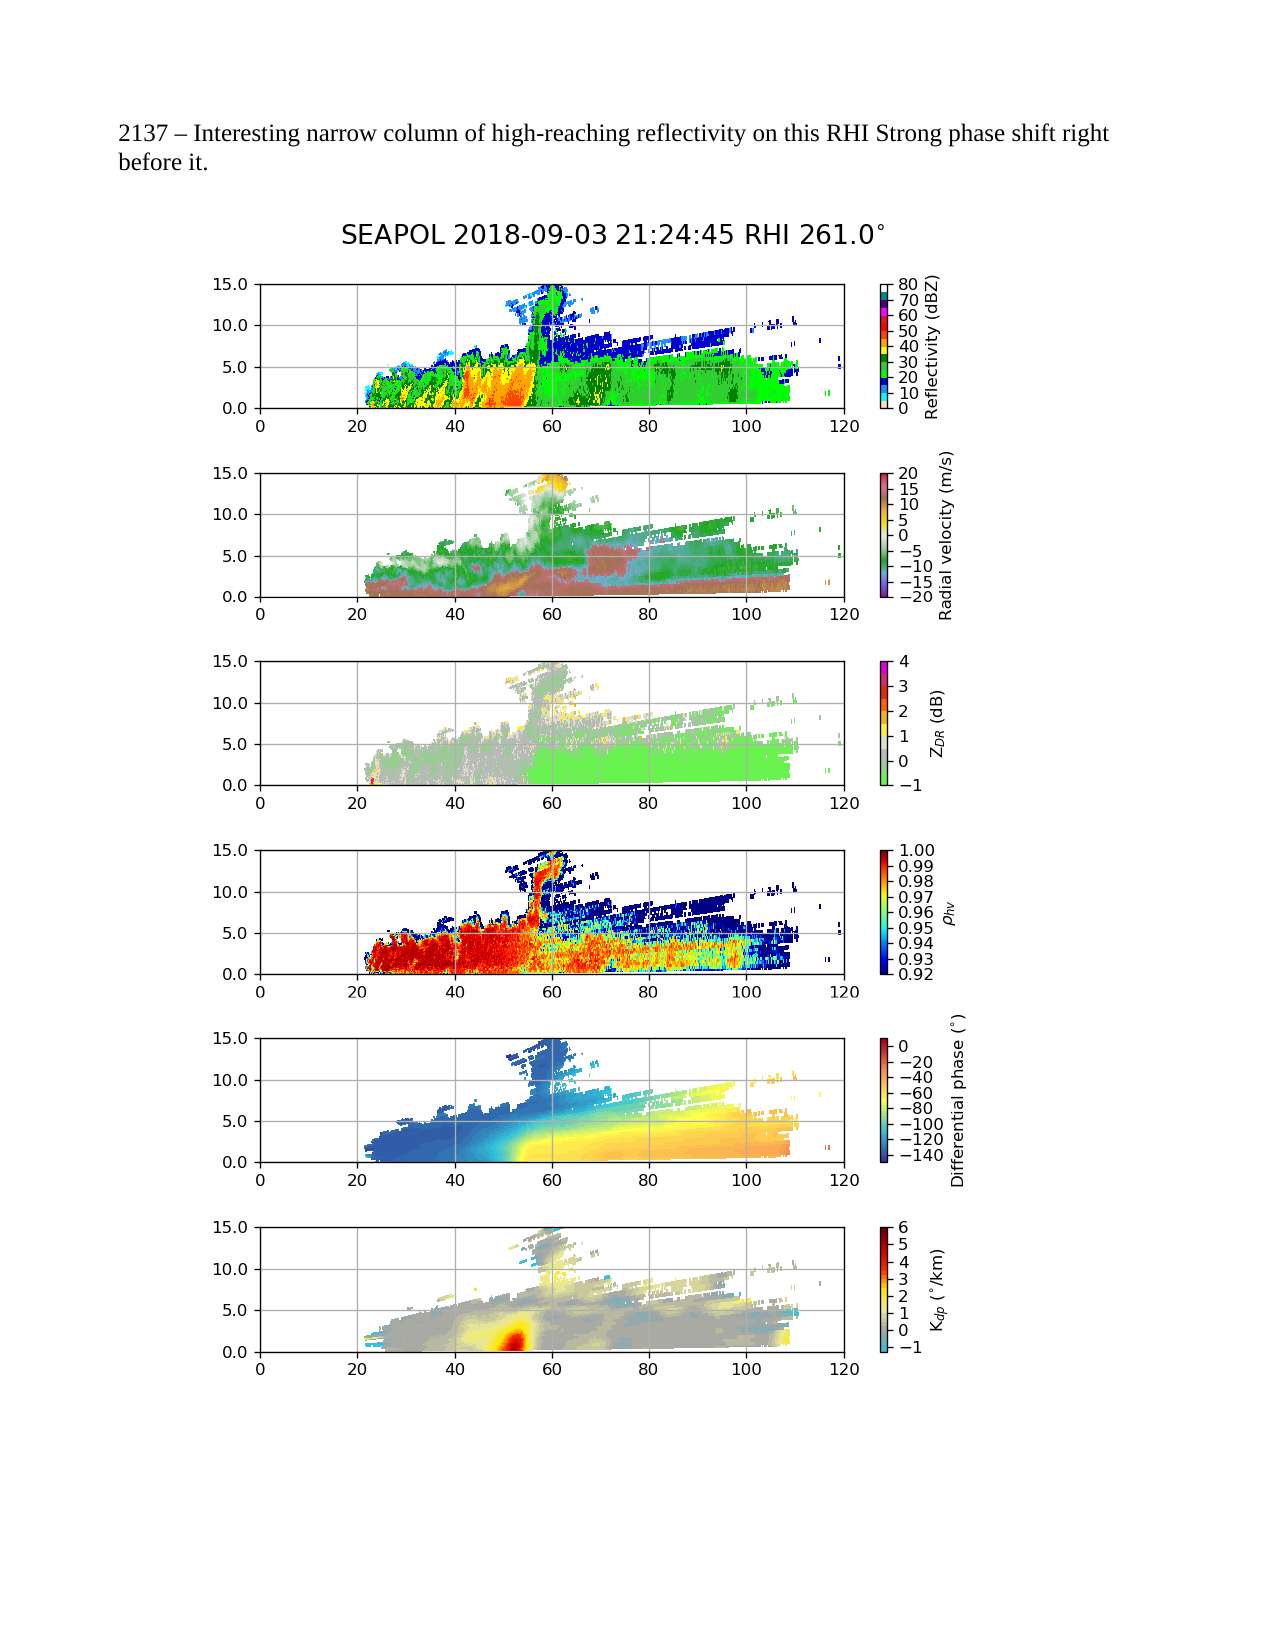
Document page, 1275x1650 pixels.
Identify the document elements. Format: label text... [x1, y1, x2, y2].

text 2137 – Interesting narrow column of high-reaching reflectivity on this RHI Strong phase shift right before it. [118, 118, 1157, 176]
picture [193, 200, 980, 1393]
